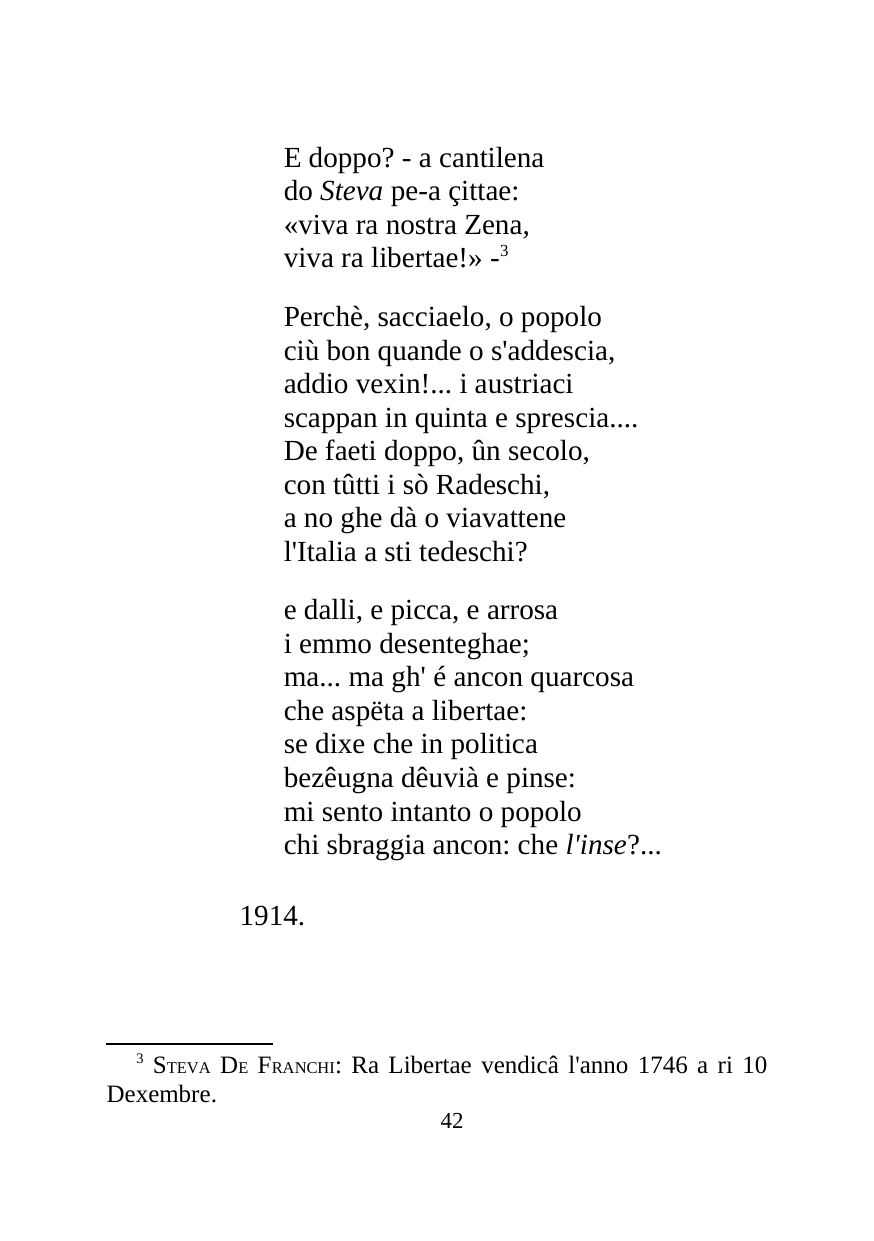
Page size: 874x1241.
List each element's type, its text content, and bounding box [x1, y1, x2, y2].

text Steva De Franchi: Ra Libertae vendicâ l'anno 1746 a ri 10 Dexembre. [106, 1050, 768, 1107]
text E doppo? - a cantilena do Steva pe-a çittae: «viva ra nostra Zena, viva ra libertae!» - [283, 140, 768, 274]
text Perchè, sacciaelo, o popolo ciù bon quande o s'addescia, addio vexin!... i austriaci scappan in quinta e sprescia.... De faeti doppo, ûn secolo, con tûtti i sò Radeschi, a no ghe dà o viavattene l'Italia a sti tedeschi? [283, 299, 768, 567]
text 1914. [106, 898, 768, 932]
text e dalli, e picca, e arrosa i emmo desenteghae; ma... ma gh' é ancon quarcosa che aspëta a libertae: se dixe che in politica bezêugna dêuvià e pinse: mi sento intanto o popolo chi sbraggia ancon: che l'inse?... [283, 592, 768, 861]
